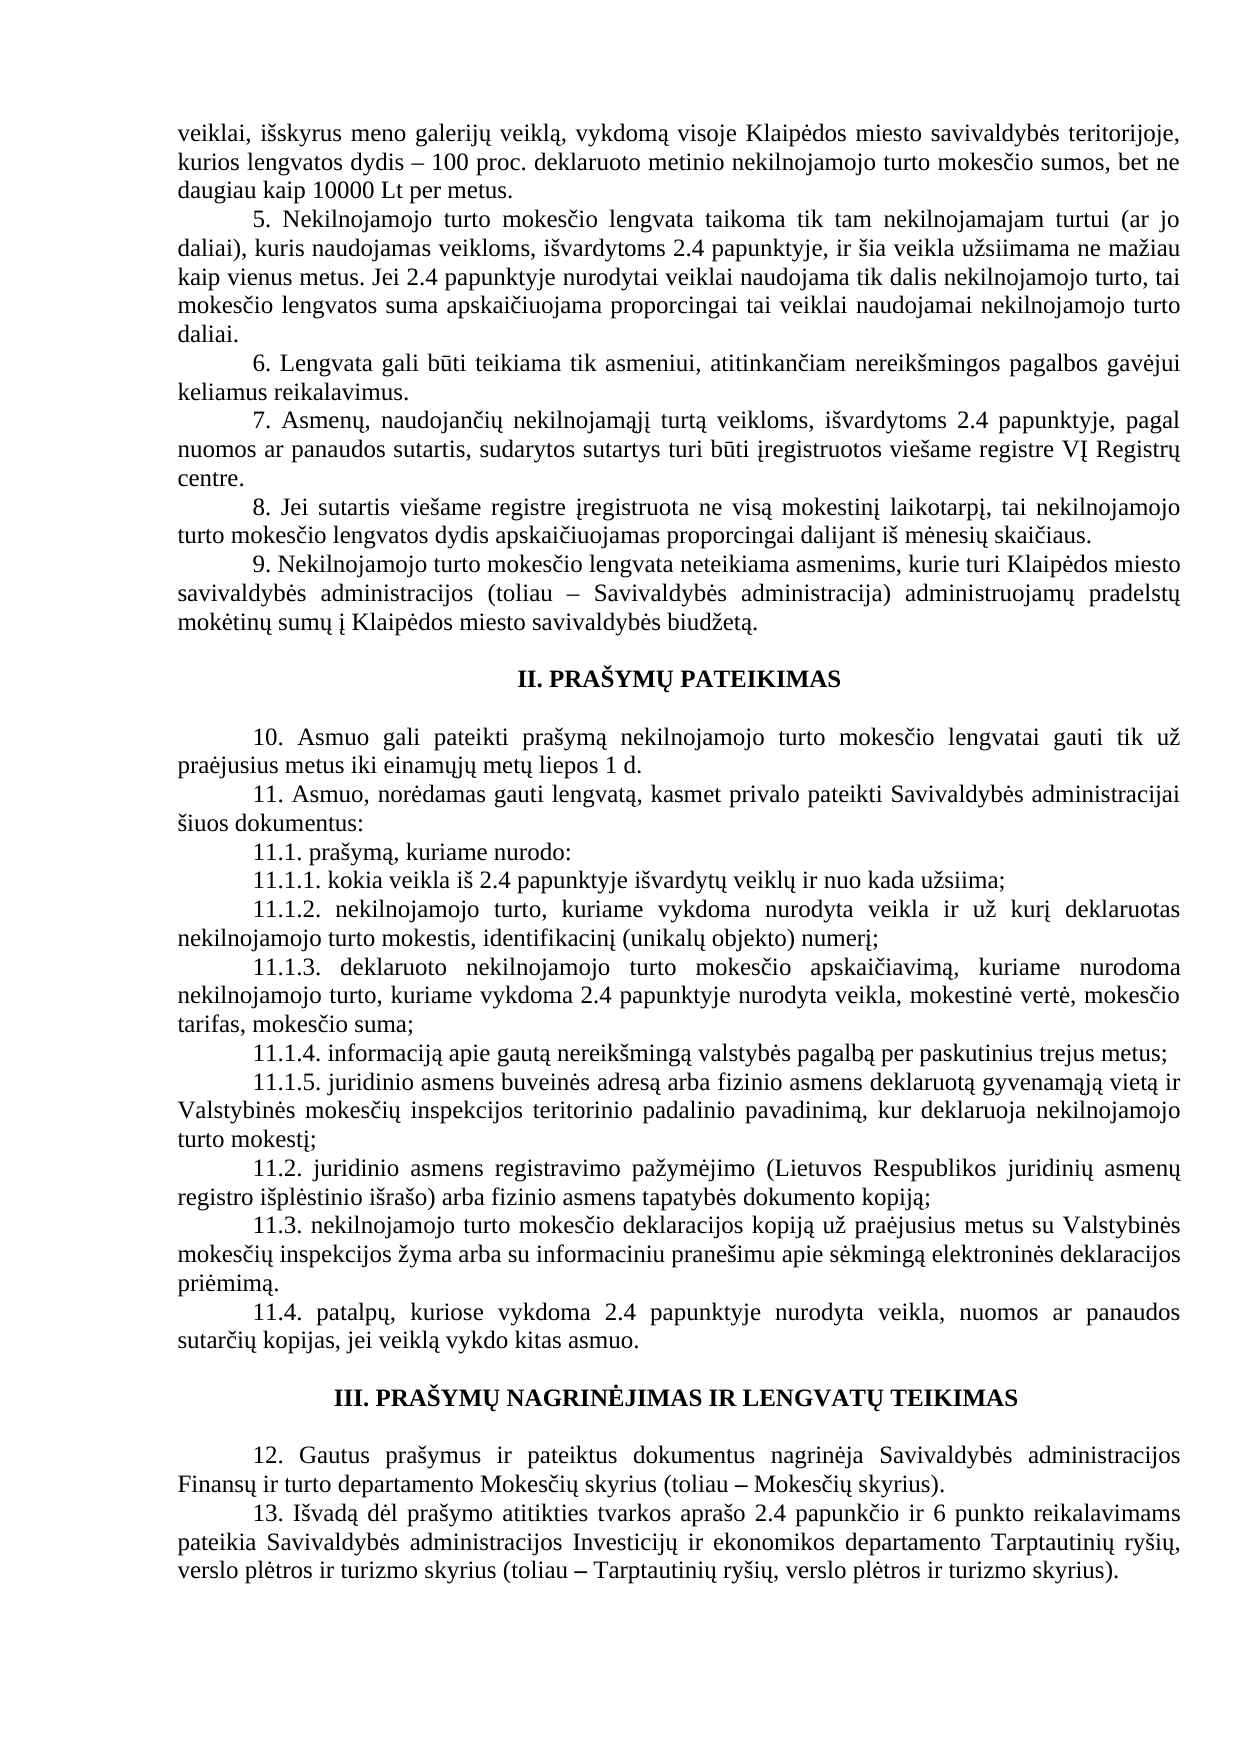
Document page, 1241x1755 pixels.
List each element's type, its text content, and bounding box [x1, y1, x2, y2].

text 5. Nekilnojamojo turto mokesčio lengvata taikoma tik tam nekilnojamajam turtui (ar jo daliai), kuris naudojamas veikloms, išvardytoms 2.4 papunktyje, ir šia veikla užsiimama ne mažiau kaip vienus metus. Jei 2.4 papunktyje nurodytai veiklai naudojama tik dalis nekilnojamojo turto, tai mokesčio lengvatos suma apskaičiuojama proporcingai tai veiklai naudojamai nekilnojamojo turto daliai. [177, 204, 1181, 348]
text 10. Asmuo gali pateikti prašymą nekilnojamojo turto mokesčio lengvatai gauti tik už praėjusius metus iki einamųjų metų liepos 1 d. [177, 722, 1181, 779]
text III. PRAŠYMŲ NAGRINĖJIMAS IR LENGVATŲ TEIKIMAS [177, 1383, 1181, 1412]
text 11.4. patalpų, kuriose vykdoma 2.4 papunktyje nurodyta veikla, nuomos ar panaudos sutarčių kopijas, jei veiklą vykdo kitas asmuo. [177, 1297, 1181, 1354]
text 7. Asmenų, naudojančių nekilnojamąjį turtą veikloms, išvardytoms 2.4 papunktyje, pagal nuomos ar panaudos sutartis, sudarytos sutartys turi būti įregistruotos viešame registre VĮ Registrų centre. [177, 406, 1181, 492]
text 6. Lengvata gali būti teikiama tik asmeniui, atitinkančiam nereikšmingos pagalbos gavėjui keliamus reikalavimus. [177, 348, 1181, 406]
text 11. Asmuo, norėdamas gauti lengvatą, kasmet privalo pateikti Savivaldybės administracijai šiuos dokumentus: [177, 779, 1181, 837]
text 12. Gautus prašymus ir pateiktus dokumentus nagrinėja Savivaldybės administracijos Finansų ir turto departamento Mokesčių skyrius (toliau – Mokesčių skyrius). [177, 1441, 1181, 1498]
text 11.1.1. kokia veikla iš 2.4 papunktyje išvardytų veiklų ir nuo kada užsiima; [177, 866, 1181, 894]
text veiklai, išskyrus meno galerijų veiklą, vykdomą visoje Klaipėdos miesto savivaldybės teritorijoje, kurios lengvatos dydis – 100 proc. deklaruoto metinio nekilnojamojo turto mokesčio sumos, bet ne daugiau kaip 10000 Lt per metus. [177, 118, 1181, 204]
text 11.1.2. nekilnojamojo turto, kuriame vykdoma nurodyta veikla ir už kurį deklaruotas nekilnojamojo turto mokestis, identifikacinį (unikalų objekto) numerį; [177, 894, 1181, 952]
text 11.1.5. juridinio asmens buveinės adresą arba fizinio asmens deklaruotą gyvenamąją vietą ir Valstybinės mokesčių inspekcijos teritorinio padalinio pavadinimą, kur deklaruoja nekilnojamojo turto mokestį; [177, 1067, 1181, 1153]
text 9. Nekilnojamojo turto mokesčio lengvata neteikiama asmenims, kurie turi Klaipėdos miesto savivaldybės administracijos (toliau – Savivaldybės administracija) administruojamų pradelstų mokėtinų sumų į Klaipėdos miesto savivaldybės biudžetą. [177, 549, 1181, 636]
text 11.2. juridinio asmens registravimo pažymėjimo (Lietuvos Respublikos juridinių asmenų registro išplėstinio išrašo) arba fizinio asmens tapatybės dokumento kopiją; [177, 1153, 1181, 1211]
text II. PRAŠYMŲ PATEIKIMAS [177, 664, 1181, 693]
text 11.1.4. informaciją apie gautą nereikšmingą valstybės pagalbą per paskutinius trejus metus; [177, 1038, 1181, 1067]
text 11.1. prašymą, kuriame nurodo: [177, 837, 1181, 866]
text 11.3. nekilnojamojo turto mokesčio deklaracijos kopiją už praėjusius metus su Valstybinės mokesčių inspekcijos žyma arba su informaciniu pranešimu apie sėkmingą elektroninės deklaracijos priėmimą. [177, 1211, 1181, 1297]
text 13. Išvadą dėl prašymo atitikties tvarkos aprašo 2.4 papunkčio ir 6 punkto reikalavimams pateikia Savivaldybės administracijos Investicijų ir ekonomikos departamento Tarptautinių ryšių, verslo plėtros ir turizmo skyrius (toliau – Tarptautinių ryšių, verslo plėtros ir turizmo skyrius). [177, 1498, 1181, 1584]
text 8. Jei sutartis viešame registre įregistruota ne visą mokestinį laikotarpį, tai nekilnojamojo turto mokesčio lengvatos dydis apskaičiuojamas proporcingai dalijant iš mėnesių skaičiaus. [177, 492, 1181, 549]
text 11.1.3. deklaruoto nekilnojamojo turto mokesčio apskaičiavimą, kuriame nurodoma nekilnojamojo turto, kuriame vykdoma 2.4 papunktyje nurodyta veikla, mokestinė vertė, mokesčio tarifas, mokesčio suma; [177, 952, 1181, 1038]
